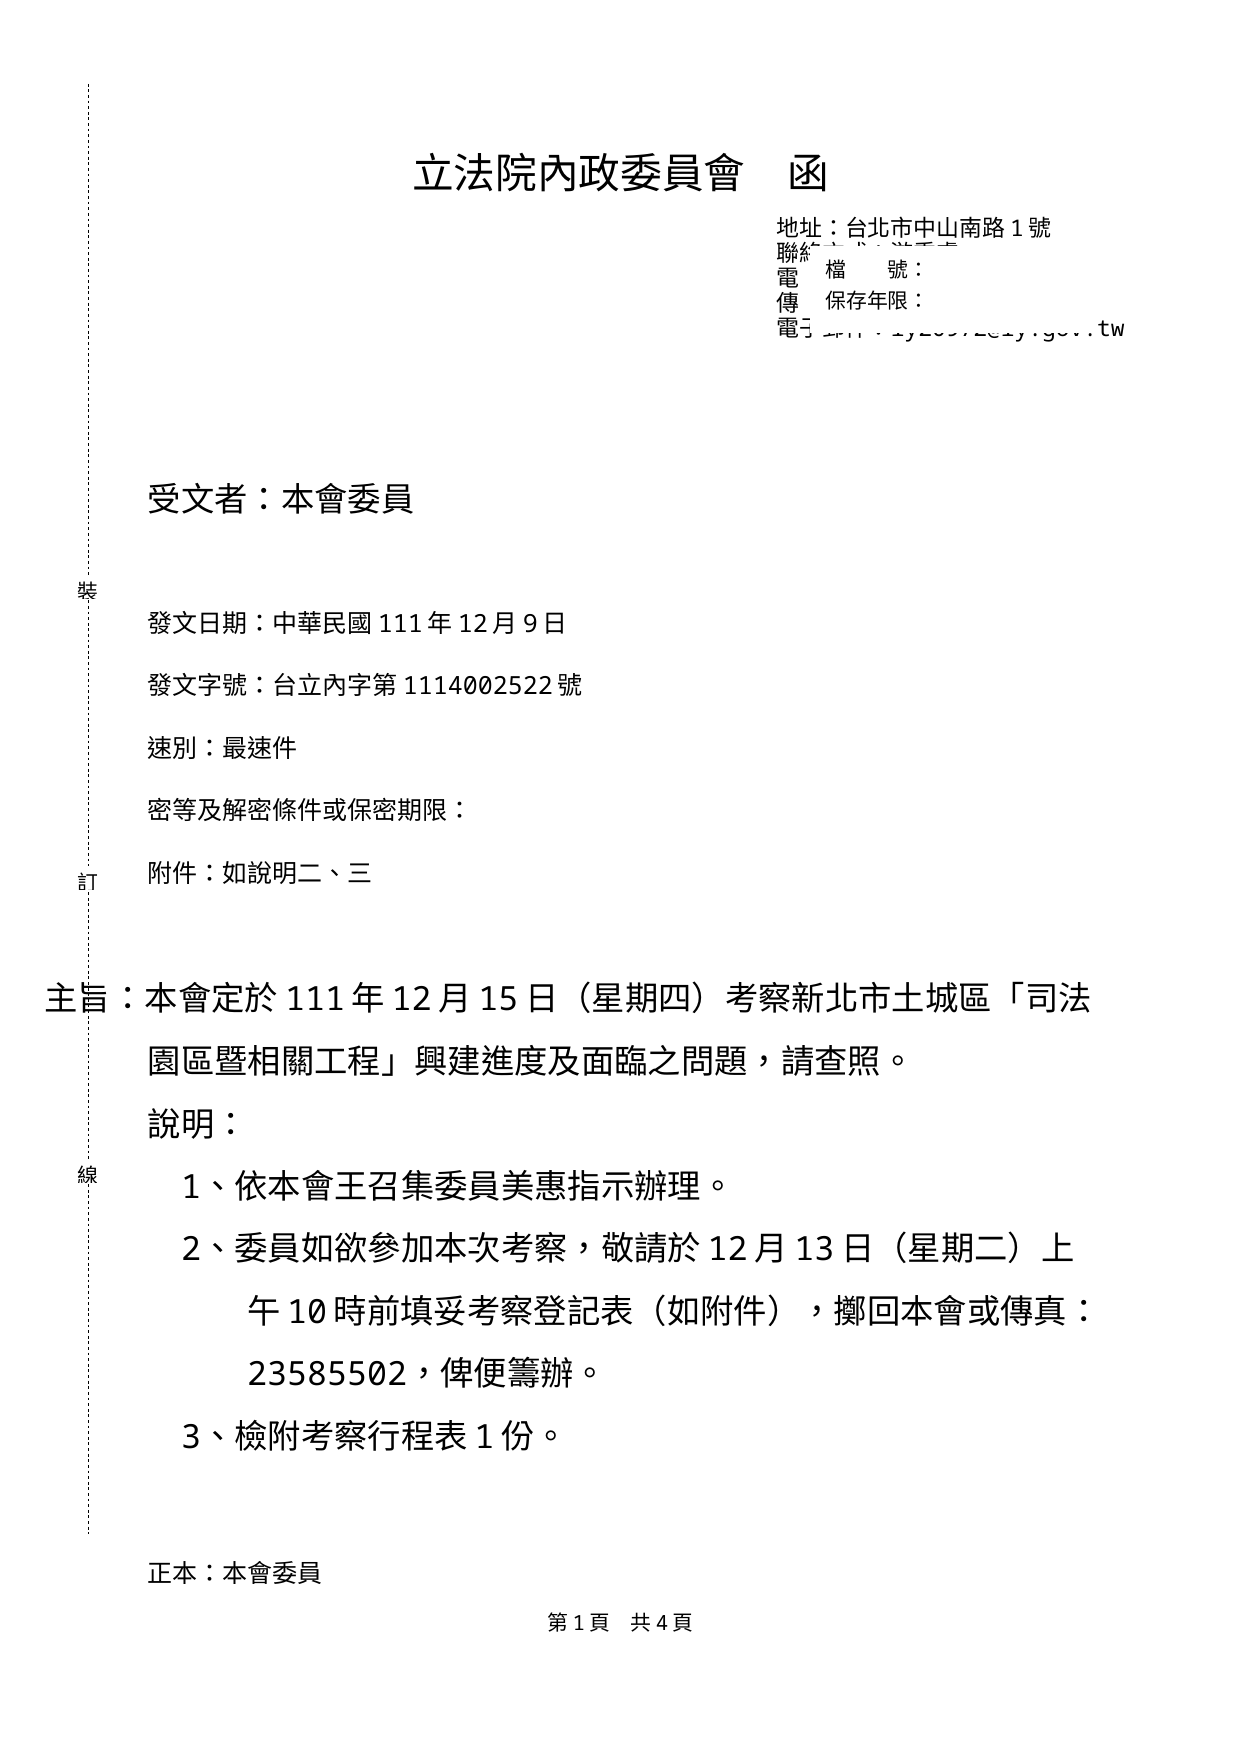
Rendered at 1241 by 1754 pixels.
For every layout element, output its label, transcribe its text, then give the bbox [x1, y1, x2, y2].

text 傳 真：02-23585502 [776, 291, 810, 316]
list 委員如欲參加本次考察，敬請於12月13日（星期二）上午10時前填妥考察登記表（如附件），擲回本會或傳真：23585502，俾便籌辦。 [181, 1205, 1092, 1392]
text 電子郵件：ly20972@ly.gov.tw [1052, 316, 1183, 341]
text 聯絡方式：游秉睿 [776, 241, 1183, 266]
text 主旨：本會定於111年12月15日（星期四）考察新北市土城區「司法園區暨相關工程」興建進度及面臨之問題，請查照。 [44, 955, 1092, 1080]
text 電子郵件：ly20972@ly.gov.tw [776, 316, 910, 341]
text 地址：台北市中山南路1號 [776, 216, 1183, 241]
text 檔 號： [825, 254, 1070, 284]
text 傳 真：02-23585502 [1085, 291, 1183, 316]
text 電子郵件：ly20972@ly.gov.tw [910, 333, 1020, 341]
text 電 話：02-23585508 [776, 266, 810, 291]
title 立法院內政委員會 函 [136, 158, 1198, 434]
text 正本：本會委員 [148, 1530, 1092, 1592]
text 說明： [148, 1080, 1092, 1142]
text 附件：如說明二、三 [148, 830, 1092, 892]
text 發文日期：中華民國111年12月9日 [148, 580, 1092, 642]
text 密等及解密條件或保密期限： [148, 767, 1092, 830]
text 保存年限： [825, 284, 1070, 314]
text 發文字號：台立內字第1114002522號 [148, 642, 1092, 705]
list 依本會王召集委員美惠指示辦理。 [181, 1142, 1092, 1205]
list 檢附考察行程表1份。 [181, 1392, 1092, 1455]
text 電 話：02-23585508 [1085, 266, 1183, 291]
text 速別：最速件 [148, 705, 1092, 767]
text 受文者：本會委員 [148, 455, 1092, 517]
